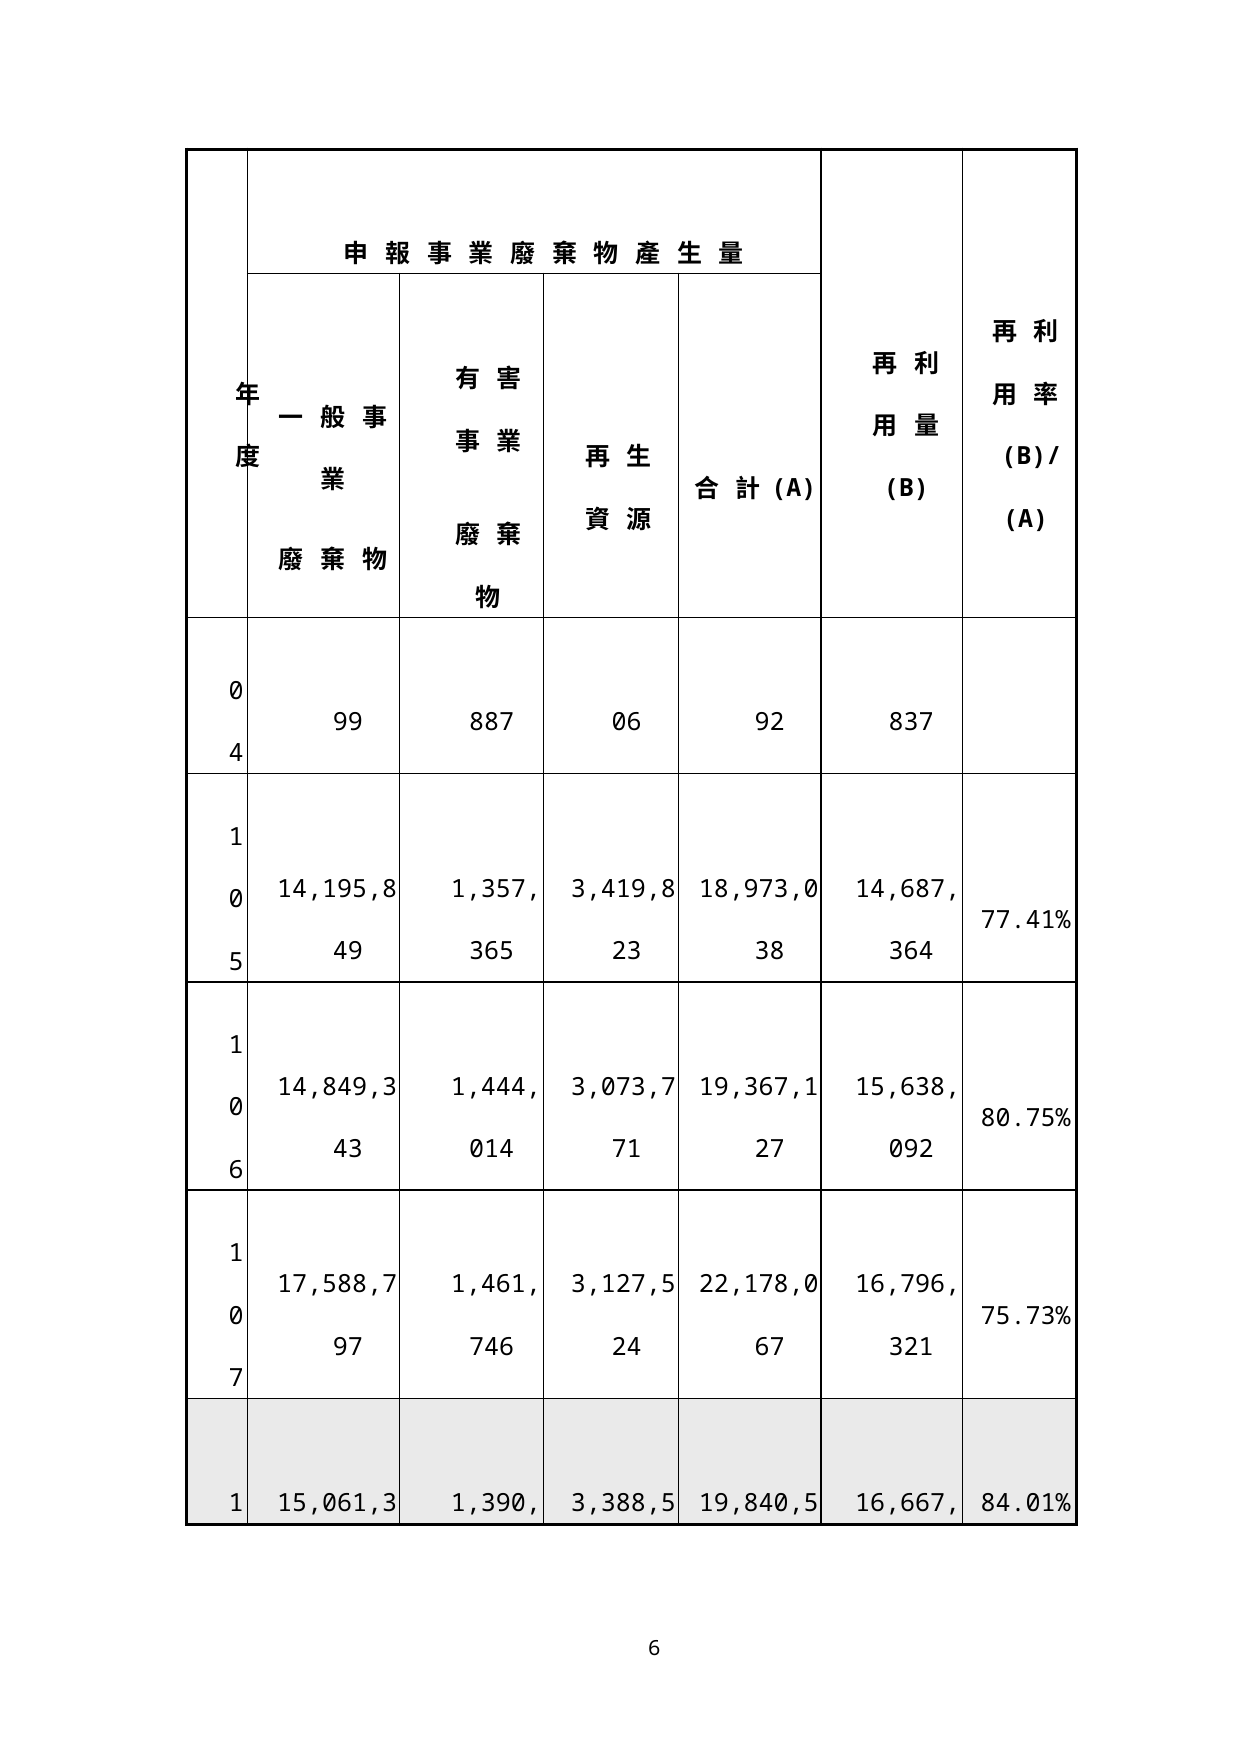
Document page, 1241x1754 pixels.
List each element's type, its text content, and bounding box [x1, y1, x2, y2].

table_cell 80.75% [963, 983, 1075, 1189]
table_cell 合計(A) [679, 274, 820, 616]
table_cell 16,796,321 [822, 1191, 962, 1398]
table_cell 3,419,823 [544, 774, 678, 981]
table_cell 17,588,797 [248, 1191, 399, 1398]
table_cell 14,687,364 [822, 774, 962, 981]
table_cell 887 [400, 618, 543, 773]
table_cell 99 [248, 618, 399, 773]
table_cell 19,840,5 [679, 1399, 820, 1523]
table_cell 3,073,771 [544, 983, 678, 1189]
table_cell 84.01% [963, 1399, 1075, 1523]
table_cell 一般事業 廢棄物 [248, 274, 399, 616]
table_cell 3,127,524 [544, 1191, 678, 1398]
table_cell 18,973,038 [679, 774, 820, 981]
table_cell 1,357,365 [400, 774, 543, 981]
table_header 再利用量(B) [822, 151, 962, 616]
table_cell 04 [188, 618, 247, 773]
table_cell 14,849,343 [248, 983, 399, 1189]
table_cell 22,178,067 [679, 1191, 820, 1398]
table_cell 1,390, [400, 1399, 543, 1523]
table_cell 106 [188, 983, 247, 1189]
table_cell 92 [679, 618, 820, 773]
table_header 年度 [188, 151, 247, 616]
table_header 申報事業廢棄物產生量 [248, 151, 820, 273]
table_cell [963, 618, 1075, 773]
table_cell 105 [188, 774, 247, 981]
table_cell 77.41% [963, 774, 1075, 981]
table_cell 3,388,5 [544, 1399, 678, 1523]
table_cell 15,061,3 [248, 1399, 399, 1523]
table_cell 75.73% [963, 1191, 1075, 1398]
table_cell 15,638,092 [822, 983, 962, 1189]
table_cell 再生資源 [544, 274, 678, 616]
table_cell 107 [188, 1191, 247, 1398]
table_cell 有害事業 廢棄物 [400, 274, 543, 616]
table_cell 1 [188, 1399, 247, 1523]
table_cell 16,667, [822, 1399, 962, 1523]
table_cell 1,444,014 [400, 983, 543, 1189]
table_cell 06 [544, 618, 678, 773]
table_cell 1,461,746 [400, 1191, 543, 1398]
table_cell 837 [822, 618, 962, 773]
table_cell 14,195,849 [248, 774, 399, 981]
table_header 再利用率(B)/(A) [963, 151, 1075, 616]
table_cell 19,367,127 [679, 983, 820, 1189]
